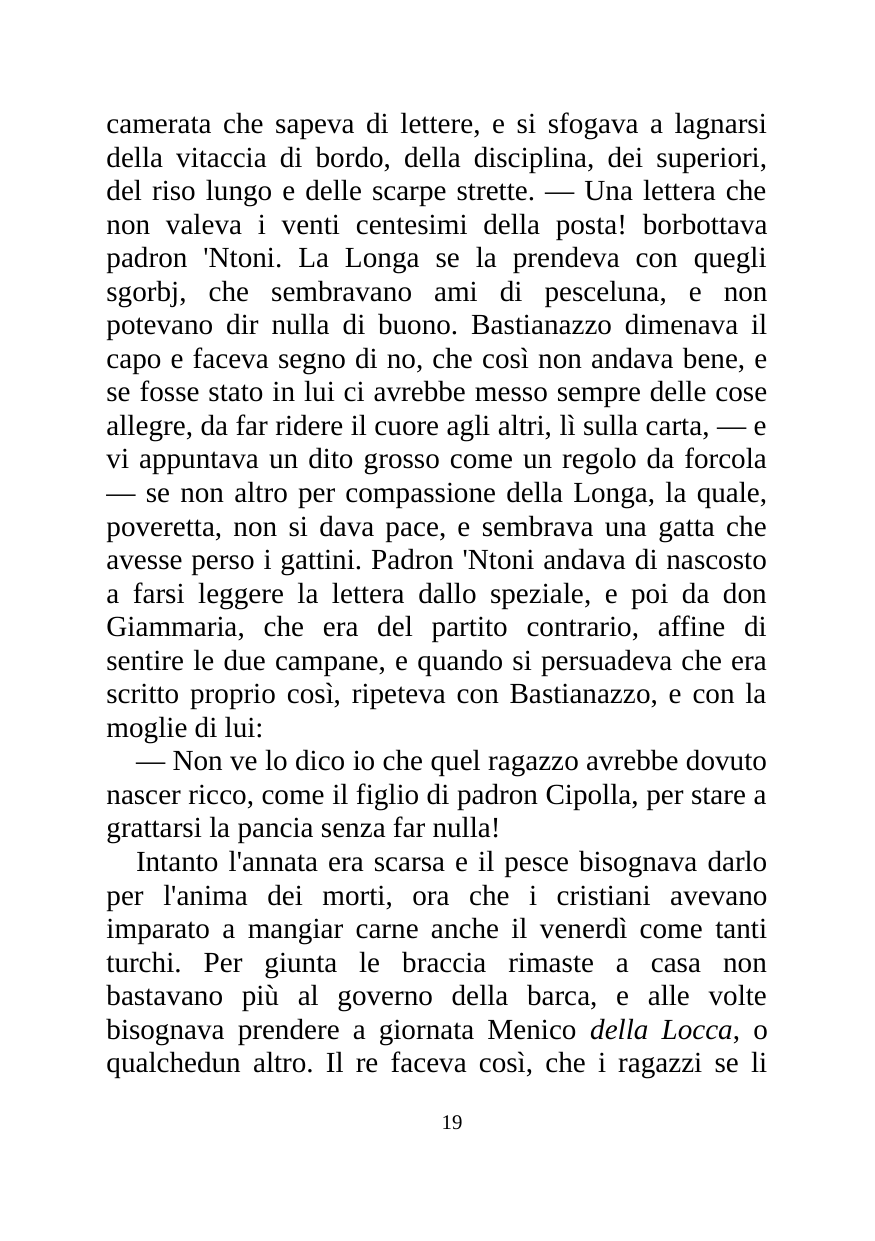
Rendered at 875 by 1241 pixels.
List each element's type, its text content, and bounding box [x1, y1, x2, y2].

text camerata che sapeva di lettere, e si sfogava a lagnarsi della vitaccia di bordo, della disciplina, dei superiori, del riso lungo e delle scarpe strette. — Una lettera che non valeva i venti centesimi della posta! borbottava padron 'Ntoni. La Longa se la prendeva con quegli sgorbj, che sembravano ami di pesceluna, e non potevano dir nulla di buono. Bastianazzo dimenava il capo e faceva segno di no, che così non andava bene, e se fosse stato in lui ci avrebbe messo sempre delle cose allegre, da far ridere il cuore agli altri, lì sulla carta, — e vi appuntava un dito grosso come un regolo da forcola — se non altro per compassione della Longa, la quale, poveretta, non si dava pace, e sembrava una gatta che avesse perso i gattini. Padron 'Ntoni andava di nascosto a farsi leggere la lettera dallo speziale, e poi da don Giammaria, che era del partito contrario, affine di sentire le due campane, e quando si persuadeva che era scritto proprio così, ripeteva con Bastianazzo, e con la moglie di lui: [106, 106, 768, 743]
text Intanto l'annata era scarsa e il pesce bisognava darlo per l'anima dei morti, ora che i cristiani avevano imparato a mangiar carne anche il venerdì come tanti turchi. Per giunta le braccia rimaste a casa non bastavano più al governo della barca, e alle volte bisognava prendere a giornata Menico della Locca, o qualchedun altro. Il re faceva così, che i ragazzi se li [106, 844, 768, 1079]
text — Non ve lo dico io che quel ragazzo avrebbe dovuto nascer ricco, come il figlio di padron Cipolla, per stare a grattarsi la pancia senza far nulla! [106, 743, 768, 844]
